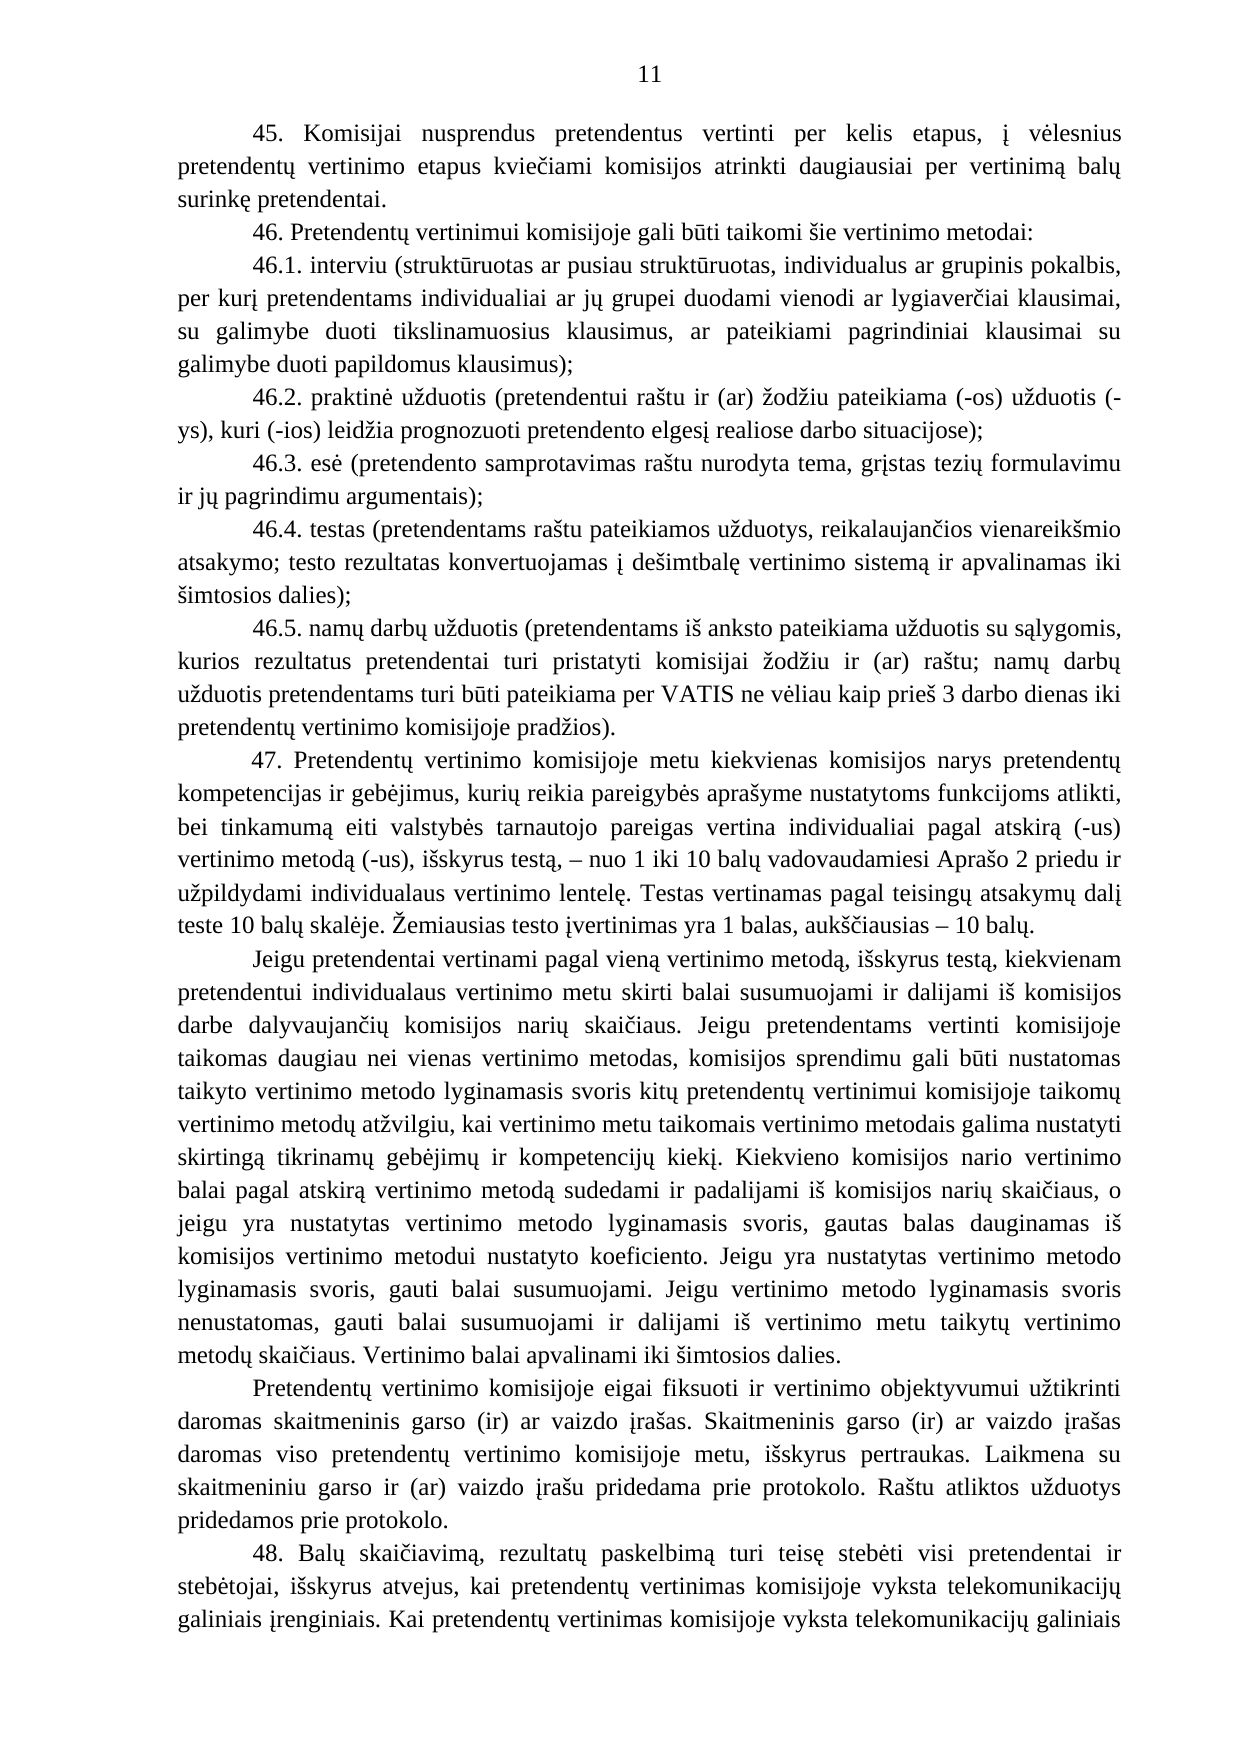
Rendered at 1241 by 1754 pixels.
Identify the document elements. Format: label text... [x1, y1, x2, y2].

text Pretendentų vertinimo komisijoje eigai fiksuoti ir vertinimo objektyvumui užtikrinti daromas skaitmeninis garso (ir) ar vaizdo įrašas. Skaitmeninis garso (ir) ar vaizdo įrašas daromas viso pretendentų vertinimo komisijoje metu, išskyrus pertraukas. Laikmena su skaitmeniniu garso ir (ar) vaizdo įrašu pridedama prie protokolo. Raštu atliktos užduotys pridedamos prie protokolo. [177, 1373, 1122, 1534]
text Jeigu pretendentai vertinami pagal vieną vertinimo metodą, išskyrus testą, kiekvienam pretendentui individualaus vertinimo metu skirti balai susumuojami ir dalijami iš komisijos darbe dalyvaujančių komisijos narių skaičiaus. Jeigu pretendentams vertinti komisijoje taikomas daugiau nei vienas vertinimo metodas, komisijos sprendimu gali būti nustatomas taikyto vertinimo metodo lyginamasis svoris kitų pretendentų vertinimui komisijoje taikomų vertinimo metodų atžvilgiu, kai vertinimo metu taikomais vertinimo metodais galima nustatyti skirtingą tikrinamų gebėjimų ir kompetencijų kiekį. Kiekvieno komisijos nario vertinimo balai pagal atskirą vertinimo metodą sudedami ir padalijami iš komisijos narių skaičiaus, o jeigu yra nustatytas vertinimo metodo lyginamasis svoris, gautas balas dauginamas iš komisijos vertinimo metodui nustatyto koeficiento. Jeigu yra nustatytas vertinimo metodo lyginamasis svoris, gauti balai susumuojami. Jeigu vertinimo metodo lyginamasis svoris nenustatomas, gauti balai susumuojami ir dalijami iš vertinimo metu taikytų vertinimo metodų skaičiaus. Vertinimo balai apvalinami iki šimtosios dalies. [177, 944, 1122, 1369]
text 45. Komisijai nusprendus pretendentus vertinti per kelis etapus, į vėlesnius pretendentų vertinimo etapus kviečiami komisijos atrinkti daugiausiai per vertinimą balų surinkę pretendentai. [177, 118, 1122, 213]
text 46.2. praktinė užduotis (pretendentui raštu ir (ar) žodžiu pateikiama (-os) užduotis (-ys), kuri (-ios) leidžia prognozuoti pretendento elgesį realiose darbo situacijose); [177, 382, 1122, 444]
text 46.1. interviu (struktūruotas ar pusiau struktūruotas, individualus ar grupinis pokalbis, per kurį pretendentams individualiai ar jų grupei duodami vienodi ar lygiaverčiai klausimai, su galimybe duoti tikslinamuosius klausimus, ar pateikiami pagrindiniai klausimai su galimybe duoti papildomus klausimus); [177, 250, 1122, 378]
text 46. Pretendentų vertinimui komisijoje gali būti taikomi šie vertinimo metodai: [177, 217, 1122, 246]
text 48. Balų skaičiavimą, rezultatų paskelbimą turi teisę stebėti visi pretendentai ir stebėtojai, išskyrus atvejus, kai pretendentų vertinimas komisijoje vyksta telekomunikacijų galiniais įrenginiais. Kai pretendentų vertinimas komisijoje vyksta telekomunikacijų galiniais [177, 1538, 1122, 1633]
text 47. Pretendentų vertinimo komisijoje metu kiekvienas komisijos narys pretendentų kompetencijas ir gebėjimus, kurių reikia pareigybės aprašyme nustatytoms funkcijoms atlikti, bei tinkamumą eiti valstybės tarnautojo pareigas vertina individualiai pagal atskirą (-us) vertinimo metodą (-us), išskyrus testą, – nuo 1 iki 10 balų vadovaudamiesi Aprašo 2 priedu ir užpildydami individualaus vertinimo lentelę. Testas vertinamas pagal teisingų atsakymų dalį teste 10 balų skalėje. Žemiausias testo įvertinimas yra 1 balas, aukščiausias – 10 balų. [177, 746, 1122, 939]
text 46.4. testas (pretendentams raštu pateikiamos užduotys, reikalaujančios vienareikšmio atsakymo; testo rezultatas konvertuojamas į dešimtbalę vertinimo sistemą ir apvalinamas iki šimtosios dalies); [177, 514, 1122, 609]
text 46.3. esė (pretendento samprotavimas raštu nurodyta tema, grįstas tezių formulavimu ir jų pagrindimu argumentais); [177, 448, 1122, 510]
text 46.5. namų darbų užduotis (pretendentams iš anksto pateikiama užduotis su sąlygomis, kurios rezultatus pretendentai turi pristatyti komisijai žodžiu ir (ar) raštu; namų darbų užduotis pretendentams turi būti pateikiama per VATIS ne vėliau kaip prieš 3 darbo dienas iki pretendentų vertinimo komisijoje pradžios). [177, 613, 1122, 741]
